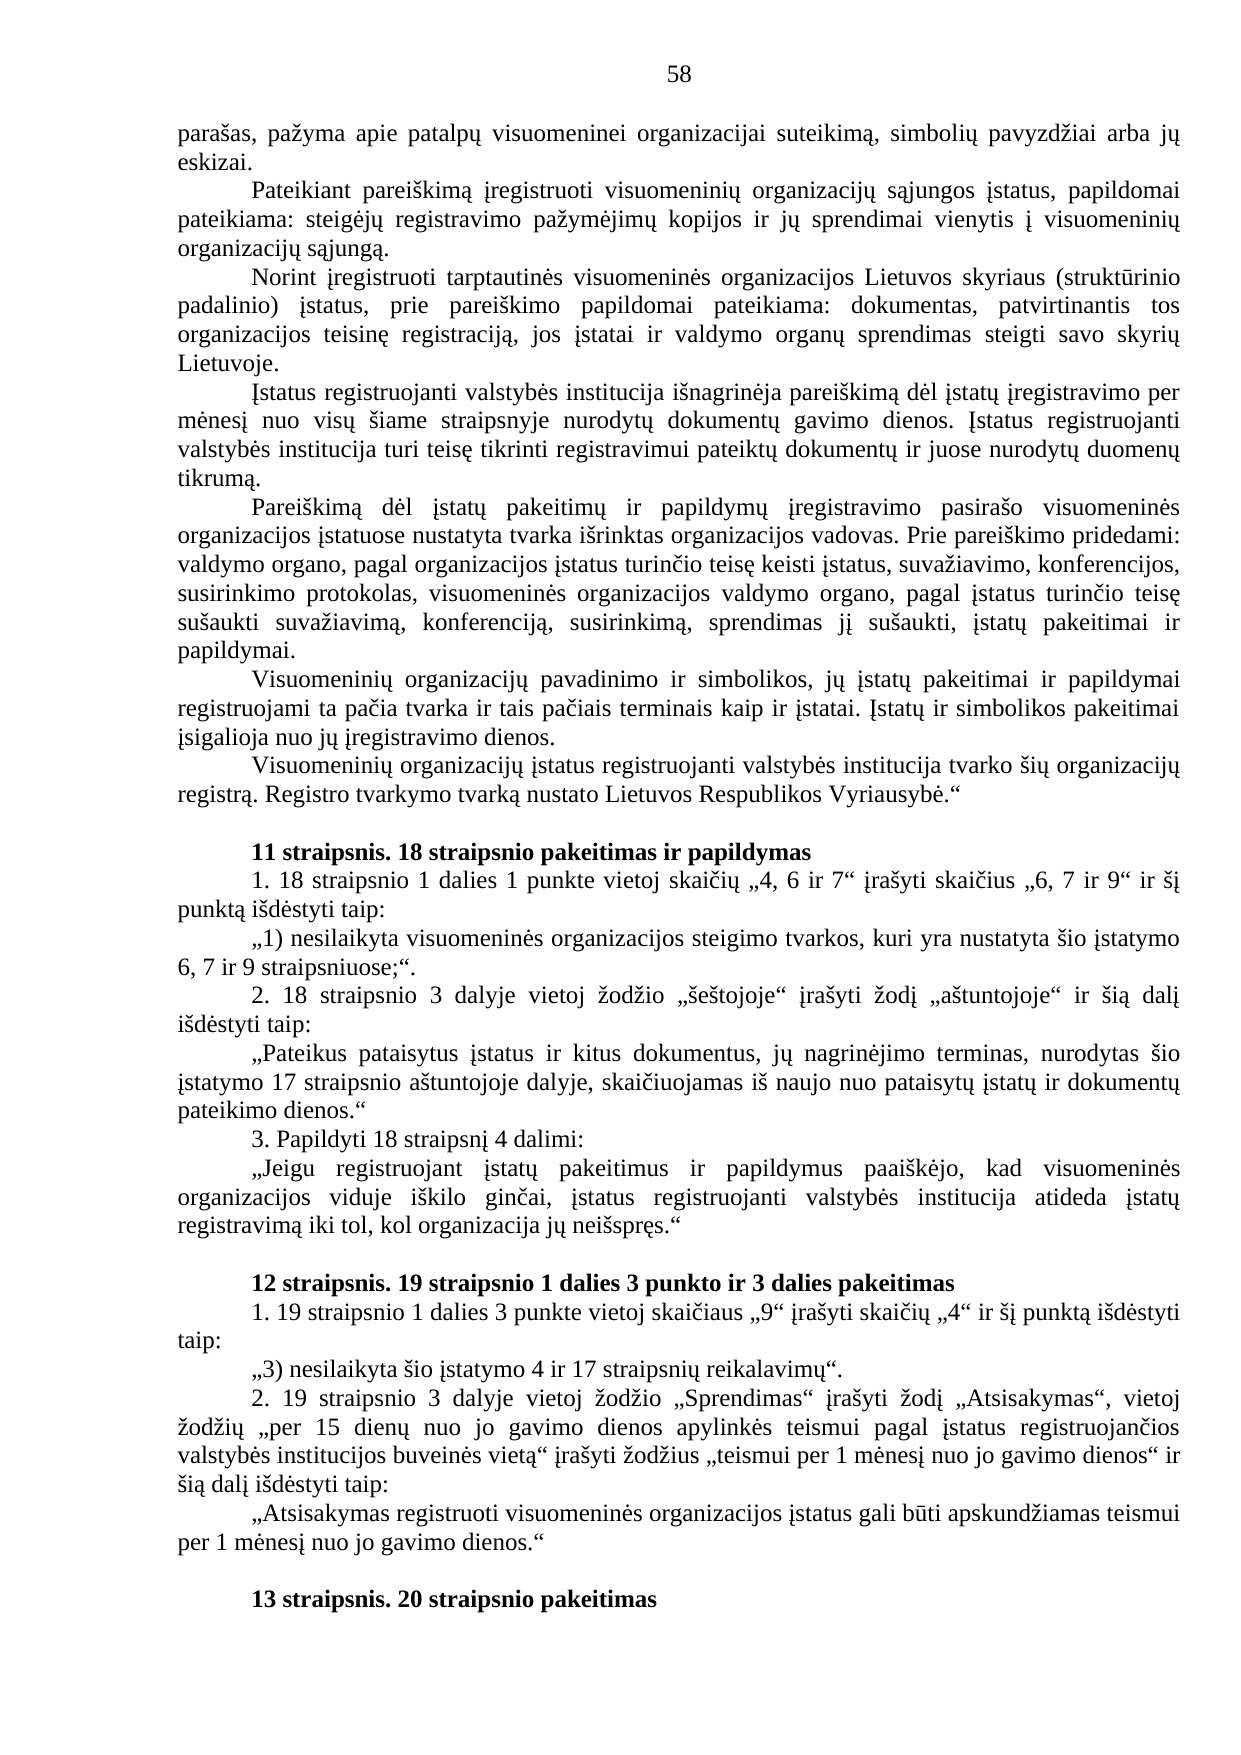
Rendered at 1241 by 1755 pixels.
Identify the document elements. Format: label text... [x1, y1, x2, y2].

text „Pateikus pataisytus įstatus ir kitus dokumentus, jų nagrinėjimo terminas, nurodytas šio įstatymo 17 straipsnio aštuntojoje dalyje, skaičiuojamas iš naujo nuo pataisytų įstatų ir dokumentų pateikimo dienos.“ [177, 1038, 1181, 1124]
text „3) nesilaikyta šio įstatymo 4 ir 17 straipsnių reikalavimų“. [177, 1354, 1181, 1383]
text Norint įregistruoti tarptautinės visuomeninės organizacijos Lietuvos skyriaus (struktūrinio padalinio) įstatus, prie pareiškimo papildomai pateikiama: dokumentas, patvirtinantis tos organizacijos teisinę registraciją, jos įstatai ir valdymo organų sprendimas steigti savo skyrių Lietuvoje. [177, 262, 1181, 377]
text Įstatus registruojanti valstybės institucija išnagrinėja pareiškimą dėl įstatų įregistravimo per mėnesį nuo visų šiame straipsnyje nurodytų dokumentų gavimo dienos. Įstatus registruojanti valstybės institucija turi teisę tikrinti registravimui pateiktų dokumentų ir juose nurodytų duomenų tikrumą. [177, 377, 1181, 492]
text 13 straipsnis. 20 straipsnio pakeitimas [177, 1584, 1181, 1613]
text parašas, pažyma apie patalpų visuomeninei organizacijai suteikimą, simbolių pavyzdžiai arba jų eskizai. [177, 118, 1181, 176]
text 2. 19 straipsnio 3 dalyje vietoj žodžio „Sprendimas“ įrašyti žodį „Atsisakymas“, vietoj žodžių „per 15 dienų nuo jo gavimo dienos apylinkės teismui pagal įstatus registruojančios valstybės institucijos buveinės vietą“ įrašyti žodžius „teismui per 1 mėnesį nuo jo gavimo dienos“ ir šią dalį išdėstyti taip: [177, 1383, 1181, 1498]
text 1. 18 straipsnio 1 dalies 1 punkte vietoj skaičių „4, 6 ir 7“ įrašyti skaičius „6, 7 ir 9“ ir šį punktą išdėstyti taip: [177, 866, 1181, 923]
text 12 straipsnis. 19 straipsnio 1 dalies 3 punkto ir 3 dalies pakeitimas [177, 1268, 1181, 1297]
text 11 straipsnis. 18 straipsnio pakeitimas ir papildymas [177, 837, 1181, 866]
text Visuomeninių organizacijų pavadinimo ir simbolikos, jų įstatų pakeitimai ir papildymai registruojami ta pačia tvarka ir tais pačiais terminais kaip ir įstatai. Įstatų ir simbolikos pakeitimai įsigalioja nuo jų įregistravimo dienos. [177, 664, 1181, 751]
text 1. 19 straipsnio 1 dalies 3 punkte vietoj skaičiaus „9“ įrašyti skaičių „4“ ir šį punktą išdėstyti taip: [177, 1297, 1181, 1354]
text „Atsisakymas registruoti visuomeninės organizacijos įstatus gali būti apskundžiamas teismui per 1 mėnesį nuo jo gavimo dienos.“ [177, 1498, 1181, 1556]
text Visuomeninių organizacijų įstatus registruojanti valstybės institucija tvarko šių organizacijų registrą. Registro tvarkymo tvarką nustato Lietuvos Respublikos Vyriausybė.“ [177, 751, 1181, 808]
text „1) nesilaikyta visuomeninės organizacijos steigimo tvarkos, kuri yra nustatyta šio įstatymo 6, 7 ir 9 straipsniuose;“. [177, 923, 1181, 981]
text „Jeigu registruojant įstatų pakeitimus ir papildymus paaiškėjo, kad visuomeninės organizacijos viduje iškilo ginčai, įstatus registruojanti valstybės institucija atideda įstatų registravimą iki tol, kol organizacija jų neišspręs.“ [177, 1153, 1181, 1239]
text Pareiškimą dėl įstatų pakeitimų ir papildymų įregistravimo pasirašo visuomeninės organizacijos įstatuose nustatyta tvarka išrinktas organizacijos vadovas. Prie pareiškimo pridedami: valdymo organo, pagal organizacijos įstatus turinčio teisę keisti įstatus, suvažiavimo, konferencijos, susirinkimo protokolas, visuomeninės organizacijos valdymo organo, pagal įstatus turinčio teisę sušaukti suvažiavimą, konferenciją, susirinkimą, sprendimas jį sušaukti, įstatų pakeitimai ir papildymai. [177, 492, 1181, 664]
text 3. Papildyti 18 straipsnį 4 dalimi: [177, 1124, 1181, 1153]
text Pateikiant pareiškimą įregistruoti visuomeninių organizacijų sąjungos įstatus, papildomai pateikiama: steigėjų registravimo pažymėjimų kopijos ir jų sprendimai vienytis į visuomeninių organizacijų sąjungą. [177, 176, 1181, 262]
text 2. 18 straipsnio 3 dalyje vietoj žodžio „šeštojoje“ įrašyti žodį „aštuntojoje“ ir šią dalį išdėstyti taip: [177, 981, 1181, 1038]
